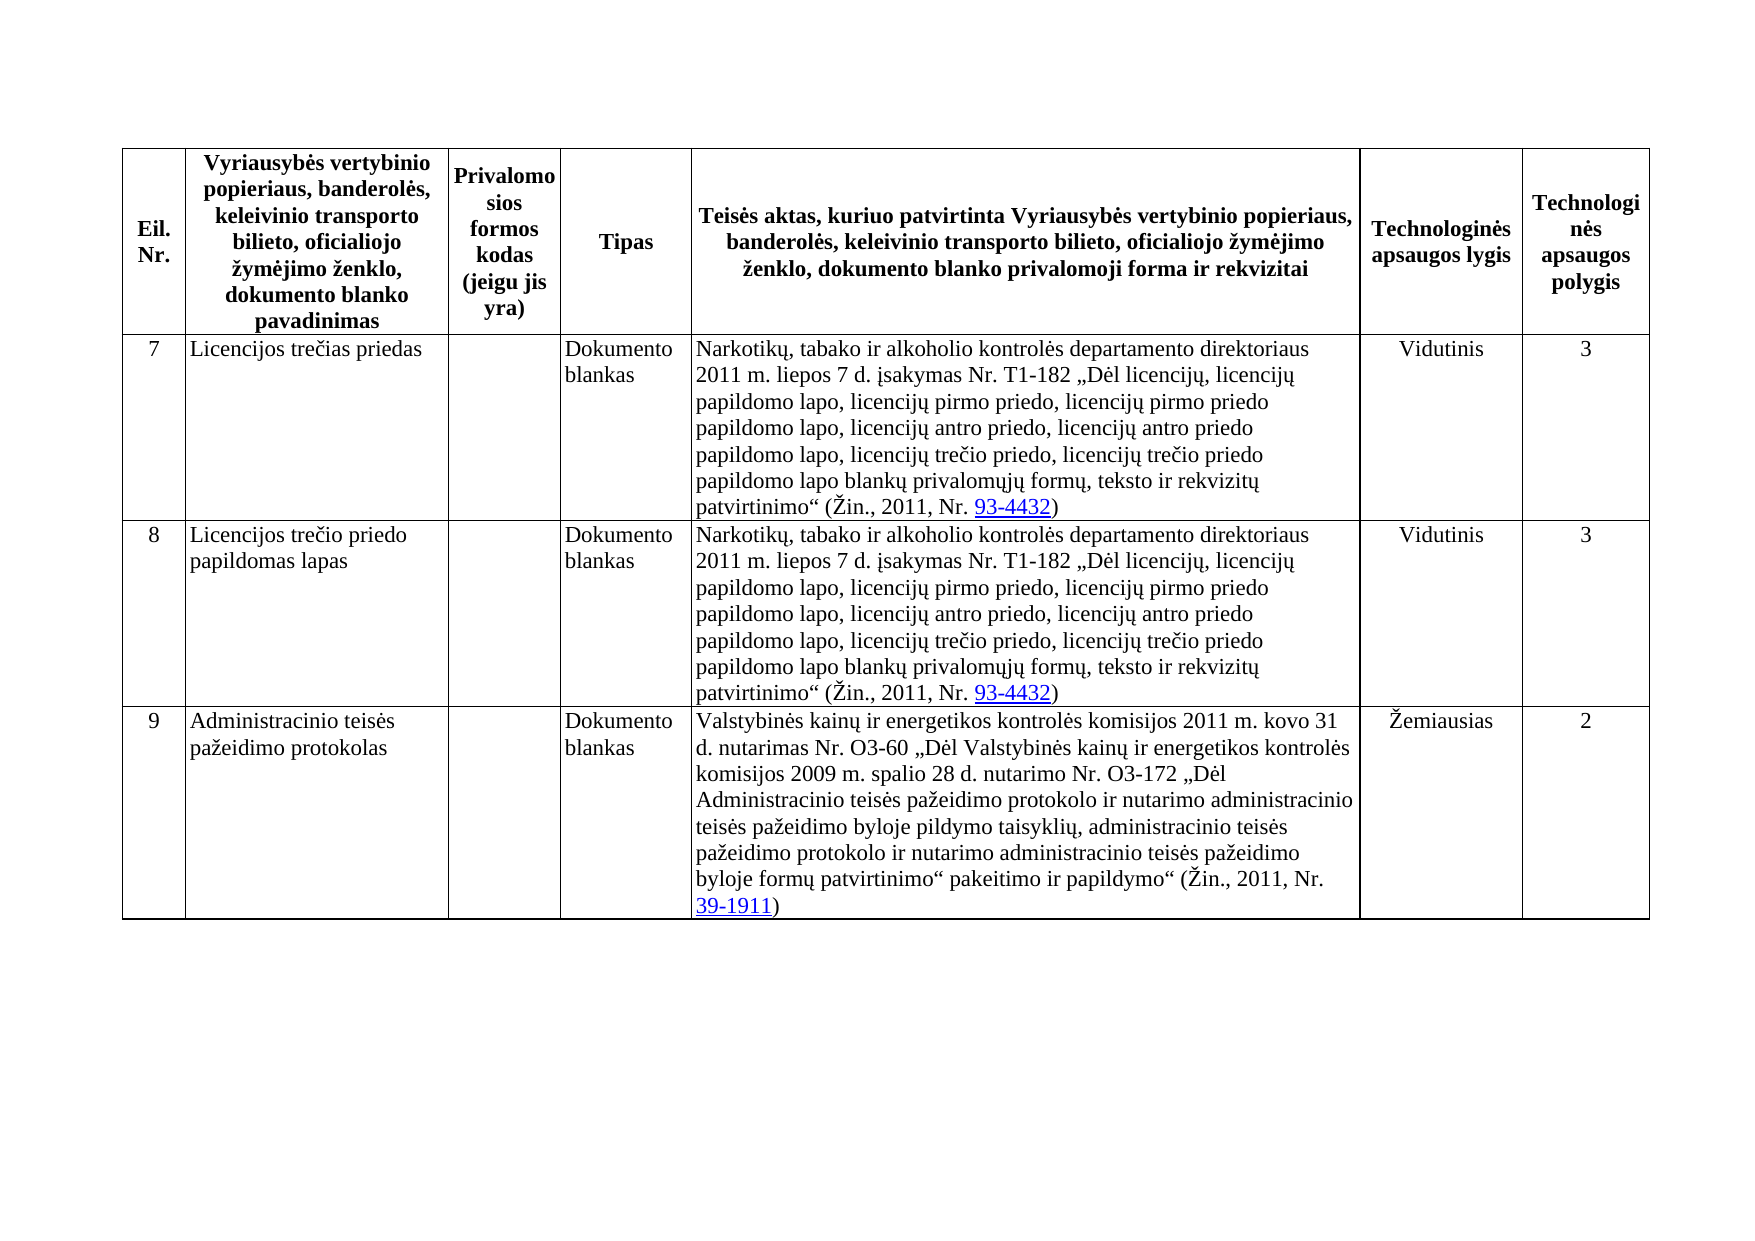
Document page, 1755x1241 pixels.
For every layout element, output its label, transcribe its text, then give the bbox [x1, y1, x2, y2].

table_cell Dokumento blankas [561, 707, 691, 918]
table_cell 8 [123, 521, 185, 706]
table_header Teisės aktas, kuriuo patvirtinta Vyriausybės vertybinio popieriaus, banderolės, keleivinio transporto bilieto, oficialiojo žymėjimo ženklo, dokumento blanko privalomoji forma ir rekvizitai [692, 149, 1359, 334]
table_cell 7 [123, 335, 185, 520]
table_header Eil. Nr. [123, 149, 185, 334]
table_cell [449, 521, 560, 706]
table_cell Administracinio teisės pažeidimo protokolas [186, 707, 448, 918]
table_cell Dokumento blankas [561, 521, 691, 706]
table_cell Licencijos trečio priedo papildomas lapas [186, 521, 448, 706]
table_cell [449, 335, 560, 520]
table_cell Vidutinis [1361, 335, 1522, 520]
table_cell 9 [123, 707, 185, 918]
table_cell Licencijos trečias priedas [186, 335, 448, 520]
table_cell Žemiausias [1361, 707, 1522, 918]
table_cell [449, 707, 560, 918]
table_header Technologinės apsaugos lygis [1361, 149, 1522, 334]
table_cell Dokumento blankas [561, 335, 691, 520]
table_cell 2 [1523, 707, 1649, 918]
table_header Tipas [561, 149, 691, 334]
table_cell 3 [1523, 521, 1649, 706]
table_cell Vidutinis [1361, 521, 1522, 706]
table_header Technologinės apsaugos polygis [1523, 149, 1649, 334]
table_cell 3 [1523, 335, 1649, 520]
table_header Privalomosios formos kodas (jeigu jis yra) [449, 149, 560, 334]
